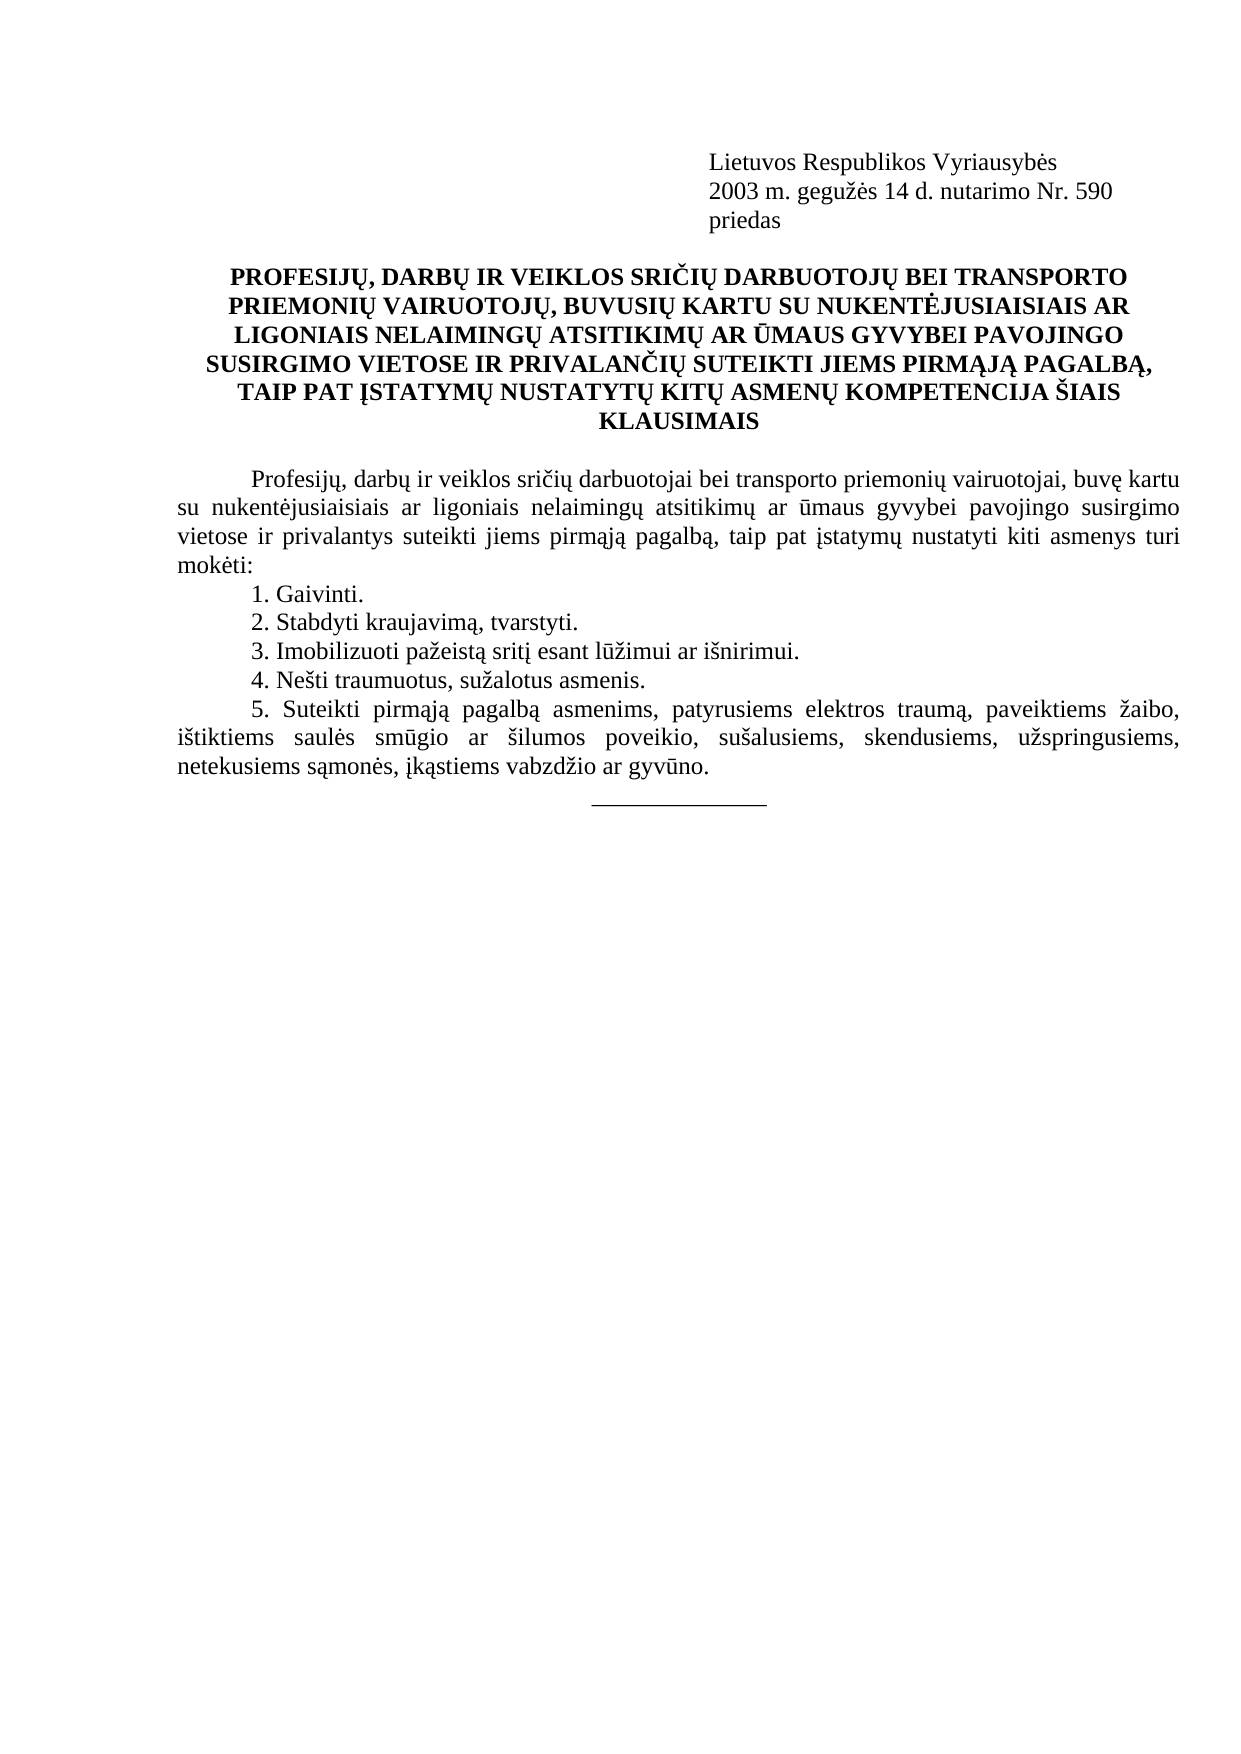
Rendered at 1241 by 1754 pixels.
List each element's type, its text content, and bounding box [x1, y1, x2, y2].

text 5. Suteikti pirmąją pagalbą asmenims, patyrusiems elektros traumą, paveiktiems žaibo, ištiktiems saulės smūgio ar šilumos poveikio, sušalusiems, skendusiems, užspringusiems, netekusiems sąmonės, įkąstiems vabzdžio ar gyvūno. [177, 694, 1181, 780]
text priedas [177, 205, 1181, 234]
text 3. Imobilizuoti pažeistą sritį esant lūžimui ar išnirimui. [177, 636, 1181, 665]
text 1. Gaivinti. [177, 579, 1181, 607]
text 4. Nešti traumuotus, sužalotus asmenis. [177, 665, 1181, 694]
text Lietuvos Respublikos Vyriausybės [177, 147, 1181, 176]
text 2. Stabdyti kraujavimą, tvarstyti. [177, 607, 1181, 636]
text PROFESIJŲ, DARBŲ IR VEIKLOS SRIČIŲ DARBUOTOJŲ BEI TRANSPORTO PRIEMONIŲ VAIRUOTOJŲ, BUVUSIŲ KARTU SU NUKENTĖJUSIAISIAIS AR LIGONIAIS NELAIMINGŲ ATSITIKIMŲ AR ŪMAUS GYVYBEI PAVOJINGO SUSIRGIMO VIETOSE IR PRIVALANČIŲ SUTEIKTI JIEMS PIRMĄJĄ PAGALBĄ, TAIP PAT ĮSTATYMŲ NUSTATYTŲ KITŲ ASMENŲ KOMPETENCIJA ŠIAIS KLAUSIMAIS [177, 262, 1181, 435]
text ______________ [177, 780, 1181, 809]
text Profesijų, darbų ir veiklos sričių darbuotojai bei transporto priemonių vairuotojai, buvę kartu su nukentėjusiaisiais ar ligoniais nelaimingų atsitikimų ar ūmaus gyvybei pavojingo susirgimo vietose ir privalantys suteikti jiems pirmąją pagalbą, taip pat įstatymų nustatyti kiti asmenys turi mokėti: [177, 464, 1181, 579]
text 2003 m. gegužės 14 d. nutarimo Nr. 590 [177, 176, 1181, 205]
